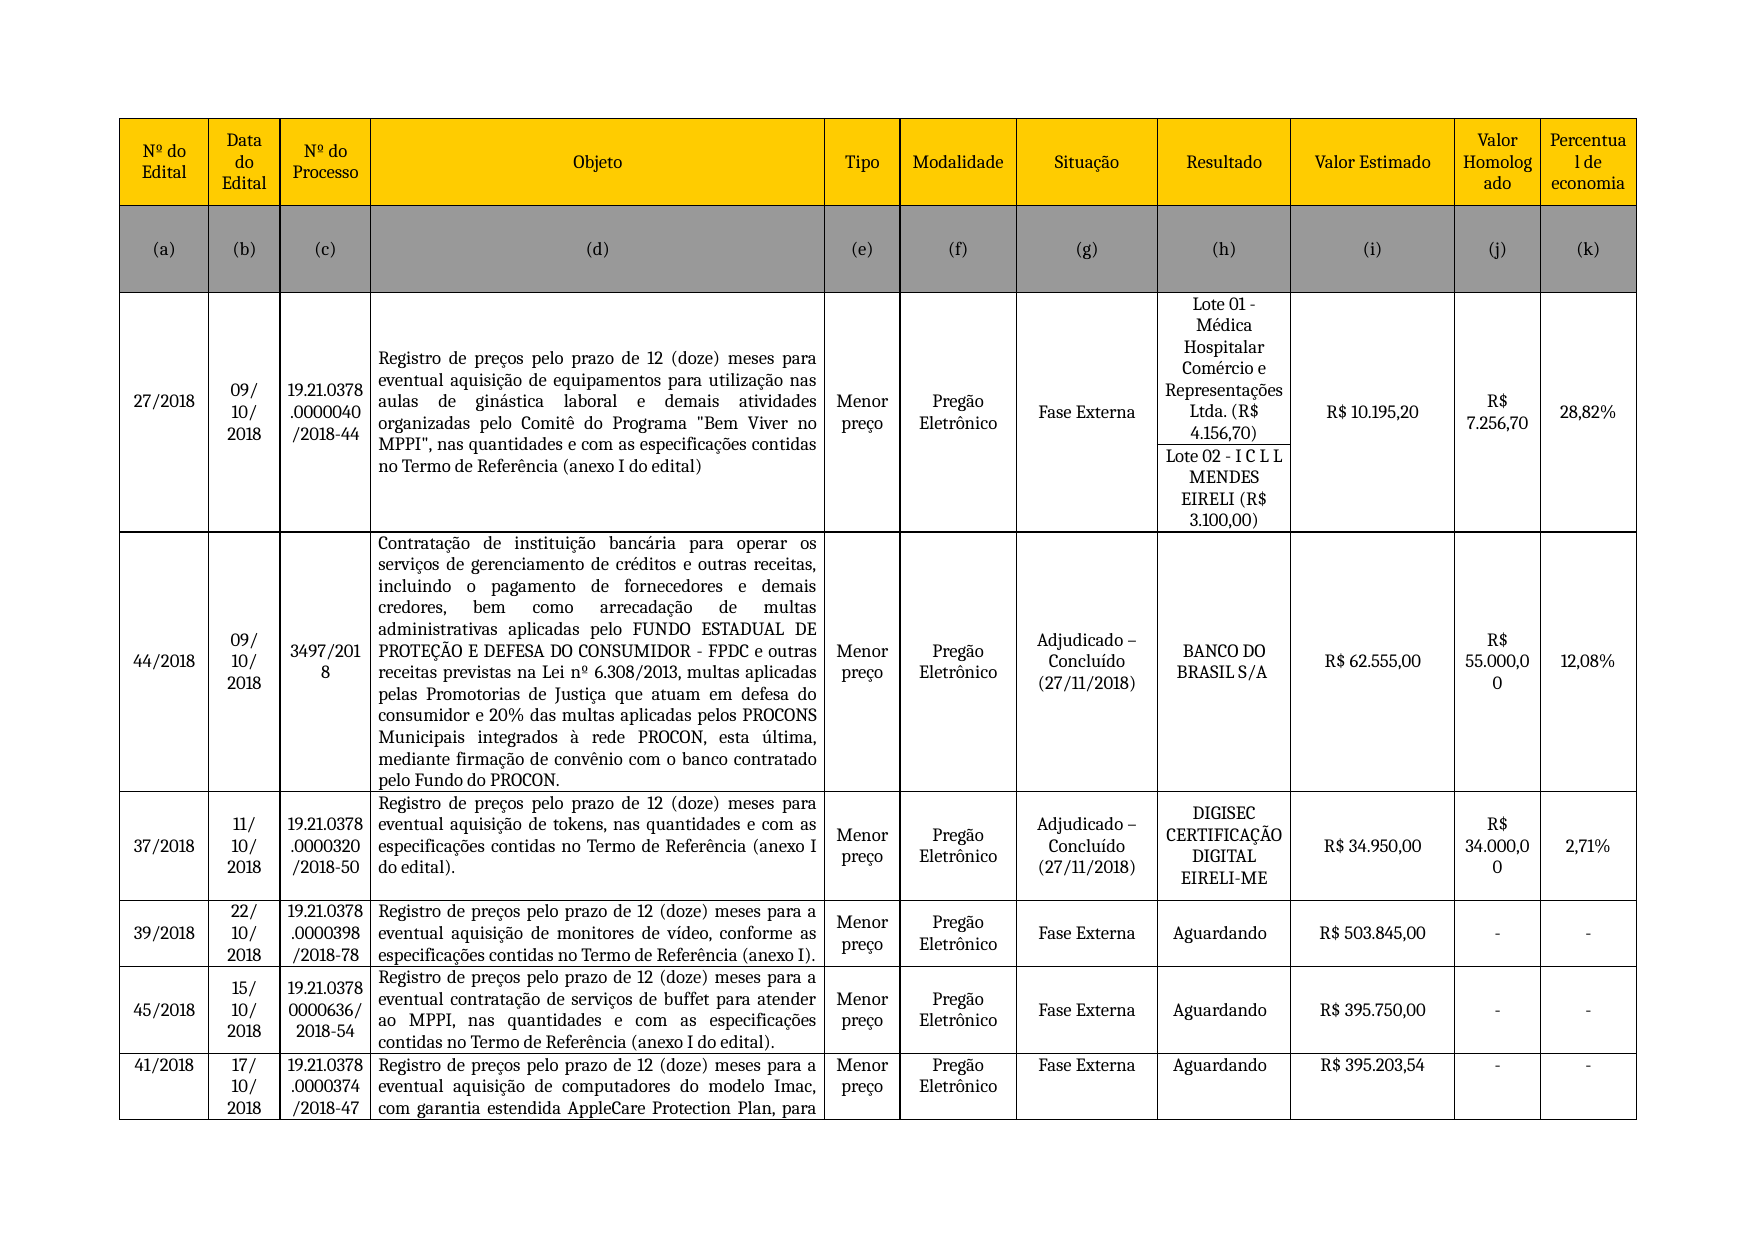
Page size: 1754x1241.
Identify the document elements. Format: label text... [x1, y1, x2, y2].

table_cell Fase Externa [1017, 901, 1157, 966]
table_cell 37/2018 [120, 792, 208, 900]
table_cell Lote 02 - I C L L MENDES EIRELI (R$ 3.100,00) [1158, 445, 1290, 531]
table_cell Contratação de instituição bancária para operar os serviços de gerenciamento de créditos e outras receitas, incluindo o pagamento de fornecedores e demais credores, bem como arrecadação de multas administrativas aplicadas pelo FUNDO ESTADUAL DE PROTEÇÃO E DEFESA DO CONSUMIDOR - FPDC e outras receitas previstas na Lei nº 6.308/2013, multas aplicadas pelas Promotorias de Justiça que atuam em defesa do consumidor e 20% das multas aplicadas pelos PROCONS Municipais integrados à rede PROCON, esta última, mediante firmação de convênio com o banco contratado pelo Fundo do PROCON. [371, 533, 824, 791]
table_cell R$ 503.845,00 [1291, 901, 1454, 966]
table_cell Aguardando [1158, 1054, 1290, 1119]
table_header Tipo [825, 119, 899, 205]
table_cell Menor preço [825, 967, 899, 1053]
table_header Percentual de economia [1541, 119, 1636, 205]
table_cell Menor preço [825, 533, 899, 791]
table_cell R$ 395.203,54 [1291, 1054, 1454, 1119]
table_cell Registro de preços pelo prazo de 12 (doze) meses para a eventual aquisição de monitores de vídeo, conforme as especificações contidas no Termo de Referência (anexo I). [371, 901, 824, 966]
table_cell 22/ 10/ 2018 [209, 901, 279, 966]
table_cell 17/ 10/ 2018 [209, 1054, 279, 1119]
table_cell 3497/2018 [281, 533, 370, 791]
table_cell Pregão Eletrônico [901, 967, 1016, 1053]
table_cell Pregão Eletrônico [901, 293, 1016, 531]
table_cell 19.21.0378.0000040/2018-44 [281, 293, 370, 531]
table_cell R$ 7.256,70 [1455, 293, 1540, 531]
table_cell 19.21.03780000636/2018-54 [281, 967, 370, 1053]
table_cell Menor preço [825, 293, 899, 531]
table_cell - [1455, 901, 1540, 966]
table_cell 27/2018 [120, 293, 208, 531]
table_cell 44/2018 [120, 533, 208, 791]
table_cell Registro de preços pelo prazo de 12 (doze) meses para a eventual contratação de serviços de buffet para atender ao MPPI, nas quantidades e com as especificações contidas no Termo de Referência (anexo I do edital). [371, 967, 824, 1053]
table_cell Pregão Eletrônico [901, 792, 1016, 900]
table_cell 39/2018 [120, 901, 208, 966]
table_cell 28,82% [1541, 293, 1636, 531]
table_cell Menor preço [825, 901, 899, 966]
table_cell Menor preço [825, 1054, 899, 1119]
table_cell 09/ 10/ 2018 [209, 293, 279, 531]
table_cell (k) [1541, 206, 1636, 292]
table_cell 45/2018 [120, 967, 208, 1053]
table_cell 19.21.0378.0000320/2018-50 [281, 792, 370, 900]
table_cell (g) [1017, 206, 1157, 292]
table_cell - [1455, 967, 1540, 1053]
table_cell Fase Externa [1017, 293, 1157, 531]
table_cell BANCO DO BRASIL S/A [1158, 533, 1290, 791]
table_cell R$ 55.000,00 [1455, 533, 1540, 791]
table_cell Pregão Eletrônico [901, 1054, 1016, 1119]
table_header Resultado [1158, 119, 1290, 205]
table_cell 15/ 10/ 2018 [209, 967, 279, 1053]
table_cell Aguardando [1158, 967, 1290, 1053]
table_cell Fase Externa [1017, 1054, 1157, 1119]
table_cell Pregão Eletrônico [901, 533, 1016, 791]
table_cell - [1455, 1054, 1540, 1119]
table_cell (d) [371, 206, 824, 292]
table_cell Registro de preços pelo prazo de 12 (doze) meses para eventual aquisição de tokens, nas quantidades e com as especificações contidas no Termo de Referência (anexo I do edital). [371, 792, 824, 900]
table_cell - [1541, 1054, 1636, 1119]
table_cell Pregão Eletrônico [901, 901, 1016, 966]
table_cell 19.21.0378.0000374/2018-47 [281, 1054, 370, 1119]
table_cell Lote 01 - Médica Hospitalar Comércio e Representações Ltda. (R$ 4.156,70) [1158, 293, 1290, 444]
table_cell 09/ 10/ 2018 [209, 533, 279, 791]
table_cell R$ 34.000,00 [1455, 792, 1540, 900]
table_cell Registro de preços pelo prazo de 12 (doze) meses para eventual aquisição de equipamentos para utilização nas aulas de ginástica laboral e demais atividades organizadas pelo Comitê do Programa "Bem Viver no MPPI", nas quantidades e com as especificações contidas no Termo de Referência (anexo I do edital) [371, 293, 824, 531]
table_cell R$ 62.555,00 [1291, 533, 1454, 791]
table_cell (f) [901, 206, 1016, 292]
table_cell (b) [209, 206, 279, 292]
table_cell (j) [1455, 206, 1540, 292]
table_cell DIGISEC CERTIFICAÇÃO DIGITAL EIRELI-ME [1158, 792, 1290, 900]
table_cell (h) [1158, 206, 1290, 292]
table_cell R$ 10.195,20 [1291, 293, 1454, 531]
table_cell Adjudicado – Concluído (27/11/2018) [1017, 792, 1157, 900]
table_header Valor Homologado [1455, 119, 1540, 205]
table_cell 41/2018 [120, 1054, 208, 1119]
table_cell 11/ 10/ 2018 [209, 792, 279, 900]
table_header Nº do Edital [120, 119, 208, 205]
table_cell 12,08% [1541, 533, 1636, 791]
table_cell Registro de preços pelo prazo de 12 (doze) meses para a eventual aquisição de computadores do modelo Imac, com garantia estendida AppleCare Protection Plan, para [371, 1054, 824, 1119]
table_cell Fase Externa [1017, 967, 1157, 1053]
table_header Objeto [371, 119, 824, 205]
table_cell - [1541, 901, 1636, 966]
table_header Nº do Processo [281, 119, 370, 205]
table_cell 19.21.0378.0000398/2018-78 [281, 901, 370, 966]
table_cell (e) [825, 206, 899, 292]
table_header Situação [1017, 119, 1157, 205]
table_cell (i) [1291, 206, 1454, 292]
table_header Valor Estimado [1291, 119, 1454, 205]
table_cell - [1541, 967, 1636, 1053]
table_cell Adjudicado – Concluído (27/11/2018) [1017, 533, 1157, 791]
table_cell Aguardando [1158, 901, 1290, 966]
table_cell Menor preço [825, 792, 899, 900]
table_cell (a) [120, 206, 208, 292]
table_cell R$ 395.750,00 [1291, 967, 1454, 1053]
table_header Modalidade [901, 119, 1016, 205]
table_cell (c) [281, 206, 370, 292]
table_header Data do Edital [209, 119, 279, 205]
table_cell R$ 34.950,00 [1291, 792, 1454, 900]
table_cell 2,71% [1541, 792, 1636, 900]
